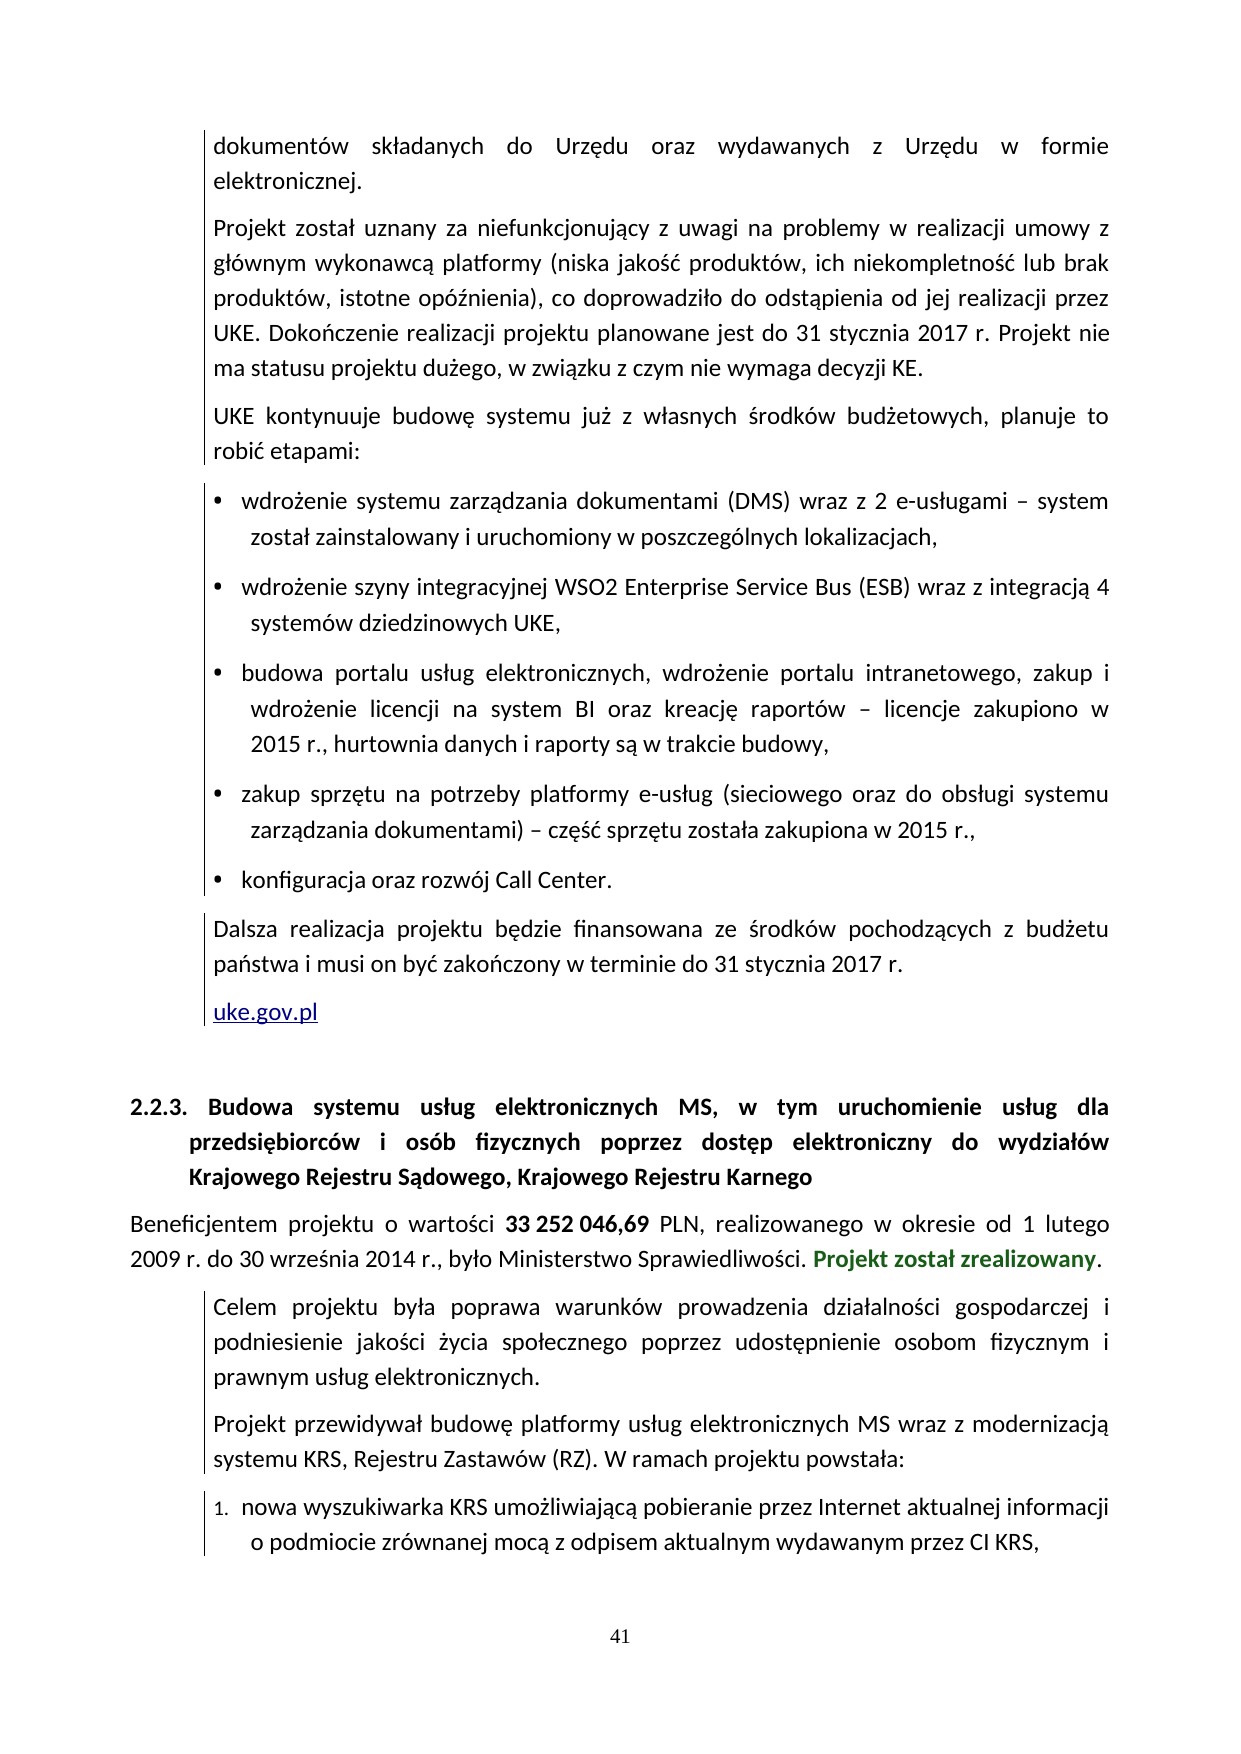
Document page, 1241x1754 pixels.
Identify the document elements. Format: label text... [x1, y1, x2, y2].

list wdrożenie systemu zarządzania dokumentami (DMS) wraz z 2 e-usługami – system został zainstalowany i uruchomiony w poszczególnych lokalizacjach, [204, 482, 1110, 551]
text 2.2.3. Budowa systemu usług elektronicznych MS, w tym uruchomienie usług dla przedsiębiorców i osób fizycznych poprzez dostęp elektroniczny do wydziałów Krajowego Rejestru Sądowego, Krajowego Rejestru Karnego [130, 1091, 1110, 1191]
text Projekt został uznany za niefunkcjonujący z uwagi na problemy w realizacji umowy z głównym wykonawcą platformy (niska jakość produktów, ich niekompletność lub brak produktów, istotne opóźnienia), co doprowadziło do odstąpienia od jej realizacji przez UKE. Dokończenie realizacji projektu planowane jest do 31 stycznia 2017 r. Projekt nie ma statusu projektu dużego, w związku z czym nie wymaga decyzji KE. [205, 212, 1110, 383]
list zakup sprzętu na potrzeby platformy e-usług (sieciowego oraz do obsługi systemu zarządzania dokumentami) – część sprzętu została zakupiona w 2015 r., [205, 776, 1110, 844]
list nowa wyszukiwarka KRS umożliwiającą pobieranie przez Internet aktualnej informacji o podmiocie zrównanej mocą z odpisem aktualnym wydawanym przez CI KRS, [205, 1491, 1110, 1556]
text Beneficjentem projektu o wartości 33 252 046,69 PLN, realizowanego w okresie od 1 lutego 2009 r. do 30 września 2014 r., było Ministerstwo Sprawiedliwości. Projekt został zrealizowany. [130, 1208, 1110, 1274]
text Dalsza realizacja projektu będzie finansowana ze środków pochodzących z budżetu państwa i musi on być zakończony w terminie do 31 stycznia 2017 r. [205, 913, 1110, 979]
text UKE kontynuuje budowę systemu już z własnych środków budżetowych, planuje to robić etapami: [205, 400, 1110, 465]
text Celem projektu była poprawa warunków prowadzenia działalności gospodarczej i podniesienie jakości życia społecznego poprzez udostępnienie osobom fizycznym i prawnym usług elektronicznych. [205, 1291, 1110, 1391]
text Projekt przewidywał budowę platformy usług elektronicznych MS wraz z modernizacją systemu KRS, Rejestru Zastawów (RZ). W ramach projektu powstała: [205, 1408, 1110, 1474]
text dokumentów składanych do Urzędu oraz wydawanych z Urzędu w formie elektronicznej. [205, 130, 1110, 195]
text uke.gov.pl [205, 996, 1110, 1026]
list budowa portalu usług elektronicznych, wdrożenie portalu intranetowego, zakup i wdrożenie licencji na system BI oraz kreację raportów – licencje zakupiono w 2015 r., hurtownia danych i raporty są w trakcie budowy, [205, 654, 1110, 758]
list konfiguracja oraz rozwój Call Center. [205, 862, 1110, 896]
list wdrożenie szyny integracyjnej WSO2 Enterprise Service Bus (ESB) wraz z integracją 4 systemów dziedzinowych UKE, [205, 568, 1110, 637]
